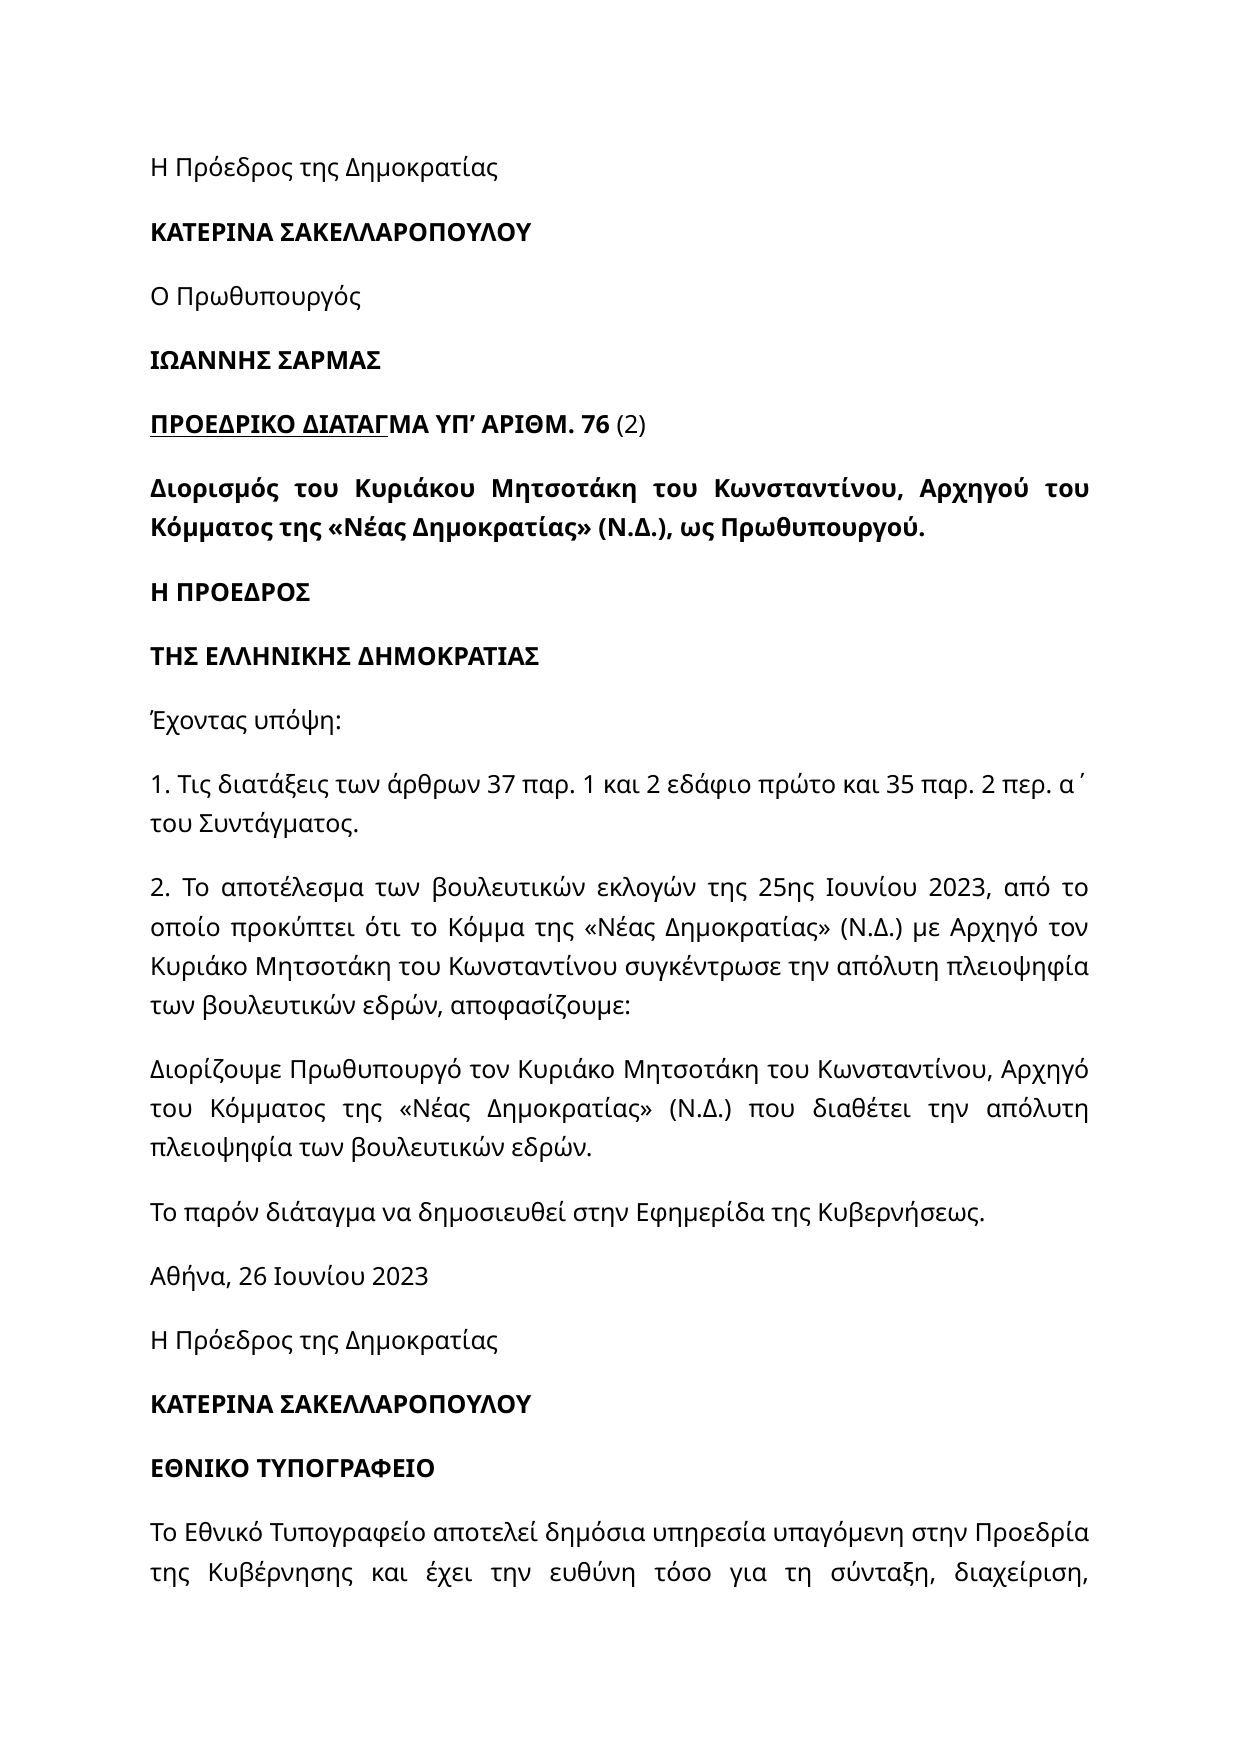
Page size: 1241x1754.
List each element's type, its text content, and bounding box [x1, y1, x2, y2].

text Η Πρόεδρος της Δημοκρατίας [150, 150, 1090, 184]
text ΠΡΟΕΔΡΙΚΟ ΔΙΑΤΑΓΜΑ ΥΠ’ ΑΡΙΘΜ. 76 (2) [150, 407, 1090, 441]
text 1. Τις διατάξεις των άρθρων 37 παρ. 1 και 2 εδάφιο πρώτο και 35 παρ. 2 περ. α΄ του Συντάγματος. [150, 767, 1090, 840]
text Έχοντας υπόψη: [150, 702, 1090, 737]
text ΙΩΑΝΝΗΣ ΣΑΡΜΑΣ [150, 342, 1090, 377]
text ΚΑΤΕΡΙΝΑ ΣΑΚΕΛΛΑΡΟΠΟΥΛΟΥ [150, 1387, 1090, 1421]
text Η Πρόεδρος της Δημοκρατίας [150, 1322, 1090, 1357]
text Το Εθνικό Τυπογραφείο αποτελεί δημόσια υπηρεσία υπαγόμενη στην Προεδρία της Κυβέρνησης και έχει την ευθύνη τόσο για τη σύνταξη, διαχείριση, [150, 1515, 1090, 1588]
text 2. Το αποτέλεσμα των βουλευτικών εκλογών της 25ης Ιουνίου 2023, από το οποίο προκύπτει ότι το Κόμμα της «Νέας Δημοκρατίας» (Ν.Δ.) με Αρχηγό τον Κυριάκο Μητσοτάκη του Κωνσταντίνου συγκέντρωσε την απόλυτη πλειοψηφία των βουλευτικών εδρών, αποφασίζουμε: [150, 870, 1090, 1022]
text Η ΠΡΟΕΔΡΟΣ [150, 574, 1090, 608]
text ΤΗΣ ΕΛΛΗΝΙΚΗΣ ΔΗΜΟΚΡΑΤΙΑΣ [150, 638, 1090, 672]
text Αθήνα, 26 Ιουνίου 2023 [150, 1258, 1090, 1292]
text ΕΘΝΙΚΟ ΤΥΠΟΓΡΑΦΕΙΟ [150, 1451, 1090, 1485]
text Διορισμός του Κυριάκου Μητσοτάκη του Κωνσταντίνου, Αρχηγού του Κόμματος της «Νέας Δημοκρατίας» (Ν.Δ.), ως Πρωθυπουργού. [150, 471, 1090, 544]
text ΚΑΤΕΡΙΝΑ ΣΑΚΕΛΛΑΡΟΠΟΥΛΟΥ [150, 214, 1090, 248]
text Διορίζουμε Πρωθυπουργό τον Κυριάκο Μητσοτάκη του Κωνσταντίνου, Αρχηγό του Κόμματος της «Νέας Δημοκρατίας» (Ν.Δ.) που διαθέτει την απόλυτη πλειοψηφία των βουλευτικών εδρών. [150, 1052, 1090, 1164]
text Το παρόν διάταγμα να δημοσιευθεί στην Εφημερίδα της Κυβερνήσεως. [150, 1194, 1090, 1228]
text Ο Πρωθυπουργός [150, 278, 1090, 312]
